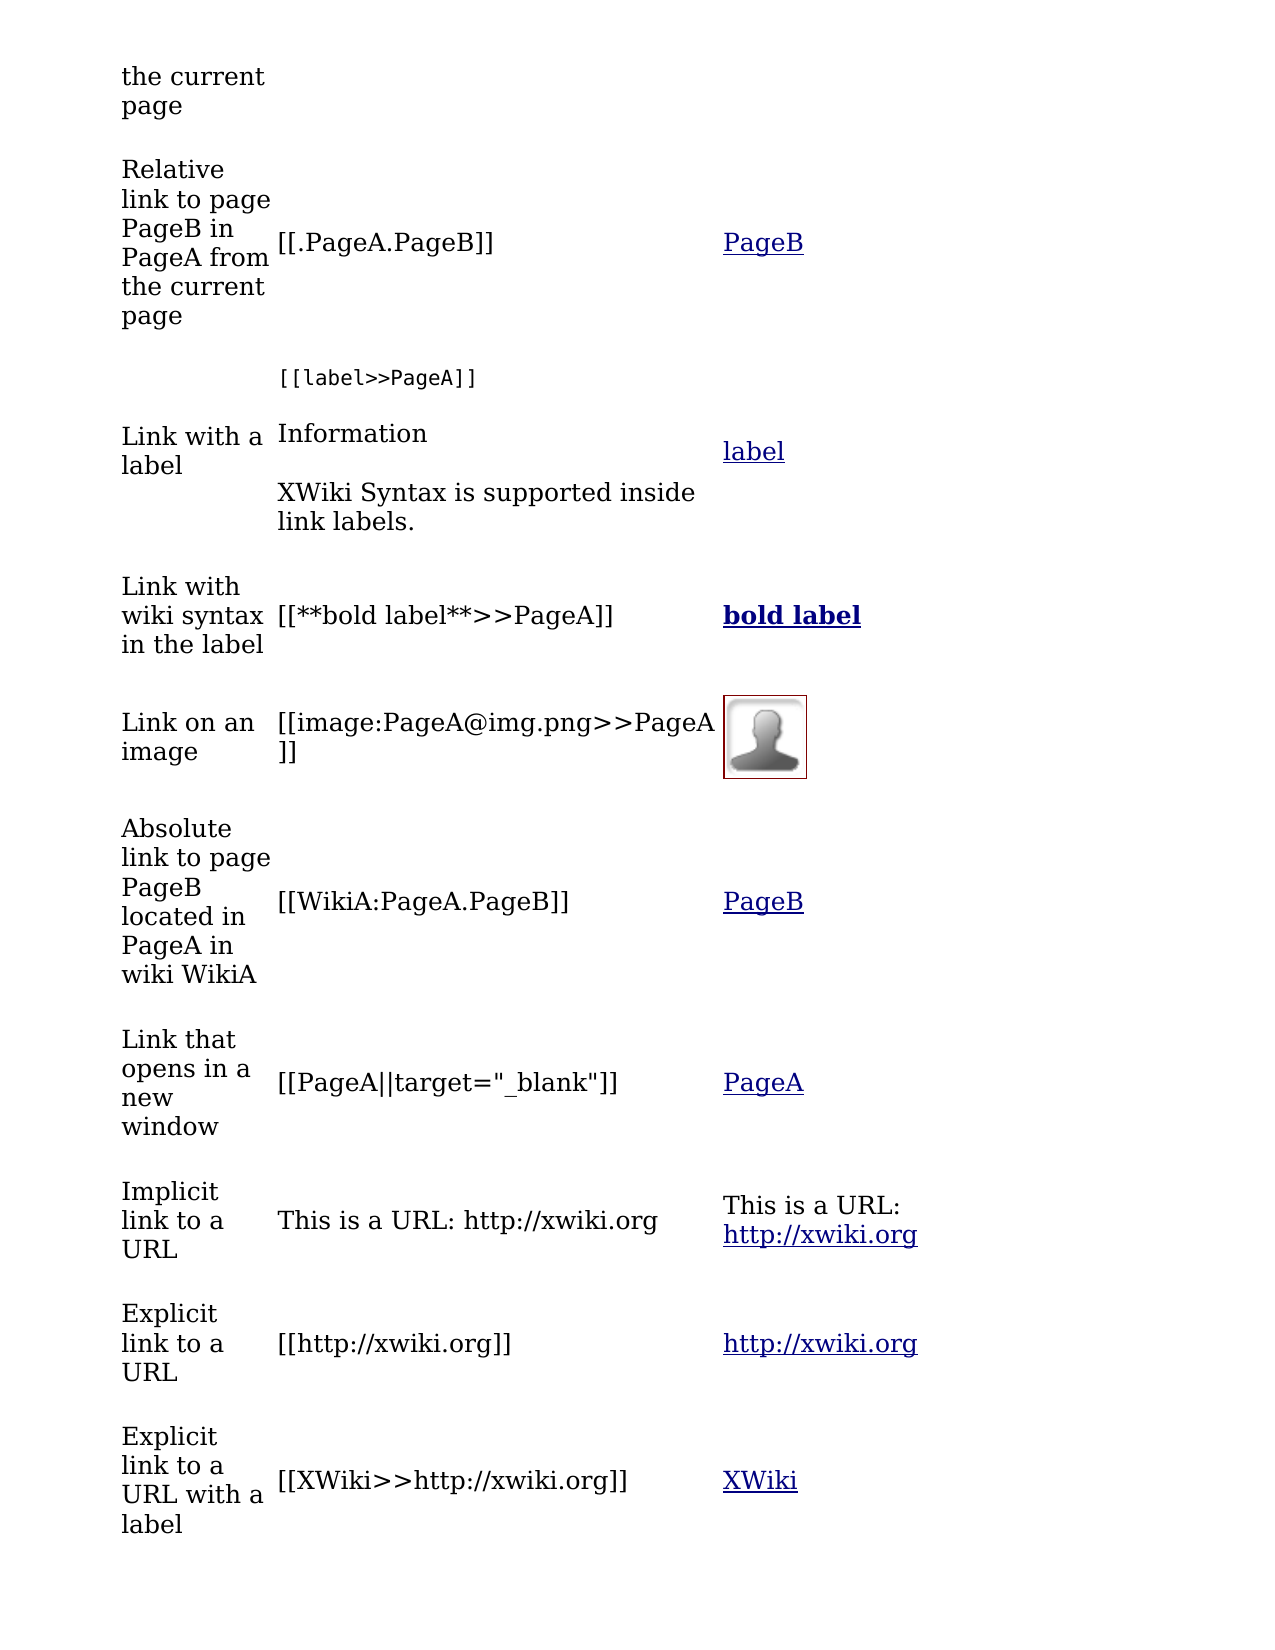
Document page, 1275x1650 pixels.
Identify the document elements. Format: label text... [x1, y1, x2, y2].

table_cell [[PageA||target="_blank"]] [275, 1022, 720, 1174]
table_cell Explicit link to a URL [118, 1297, 274, 1419]
table_cell Explicit link to a URL with a label [118, 1420, 274, 1571]
table_cell [[image:PageA@img.png>>PageA]] [275, 692, 720, 812]
table_cell [[label>>PageA]] Information XWiki Syntax is supported inside link labels. [275, 363, 720, 569]
table_cell http://xwiki.org [720, 1297, 934, 1419]
table_cell This is a URL: http://xwiki.org [275, 1174, 720, 1297]
table_cell PageA [720, 1022, 934, 1174]
table_cell [[XWiki>>http://xwiki.org]] [275, 1420, 720, 1571]
picture [725, 696, 806, 778]
table_cell This is a URL: http://xwiki.org [720, 1174, 934, 1297]
table_cell Absolute link to page PageB located in PageA in wiki WikiA [118, 812, 274, 1022]
table_cell bold label [720, 569, 934, 692]
table_cell [[**bold label**>>PageA]] [275, 569, 720, 692]
table_cell Link that opens in a new window [118, 1022, 274, 1174]
table_cell Link on an image [118, 692, 274, 812]
table_cell Relative link to page PageB in PageA from the current page [118, 153, 274, 363]
table_cell [720, 692, 934, 812]
table_cell XWiki [720, 1420, 934, 1571]
table_cell PageB [720, 153, 934, 363]
table_cell Link with a label [118, 363, 274, 569]
table_cell PageB [720, 812, 934, 1022]
table_cell Link with wiki syntax in the label [118, 569, 274, 692]
table_cell [[.PageA.PageB]] [275, 153, 720, 363]
table_cell [[http://xwiki.org]] [275, 1297, 720, 1419]
table_cell Implicit link to a URL [118, 1174, 274, 1297]
table_cell the current page [118, 59, 274, 153]
table_cell [720, 59, 934, 153]
table_cell label [720, 363, 934, 569]
table_cell [[WikiA:PageA.PageB]] [275, 812, 720, 1022]
table_cell [275, 59, 720, 153]
